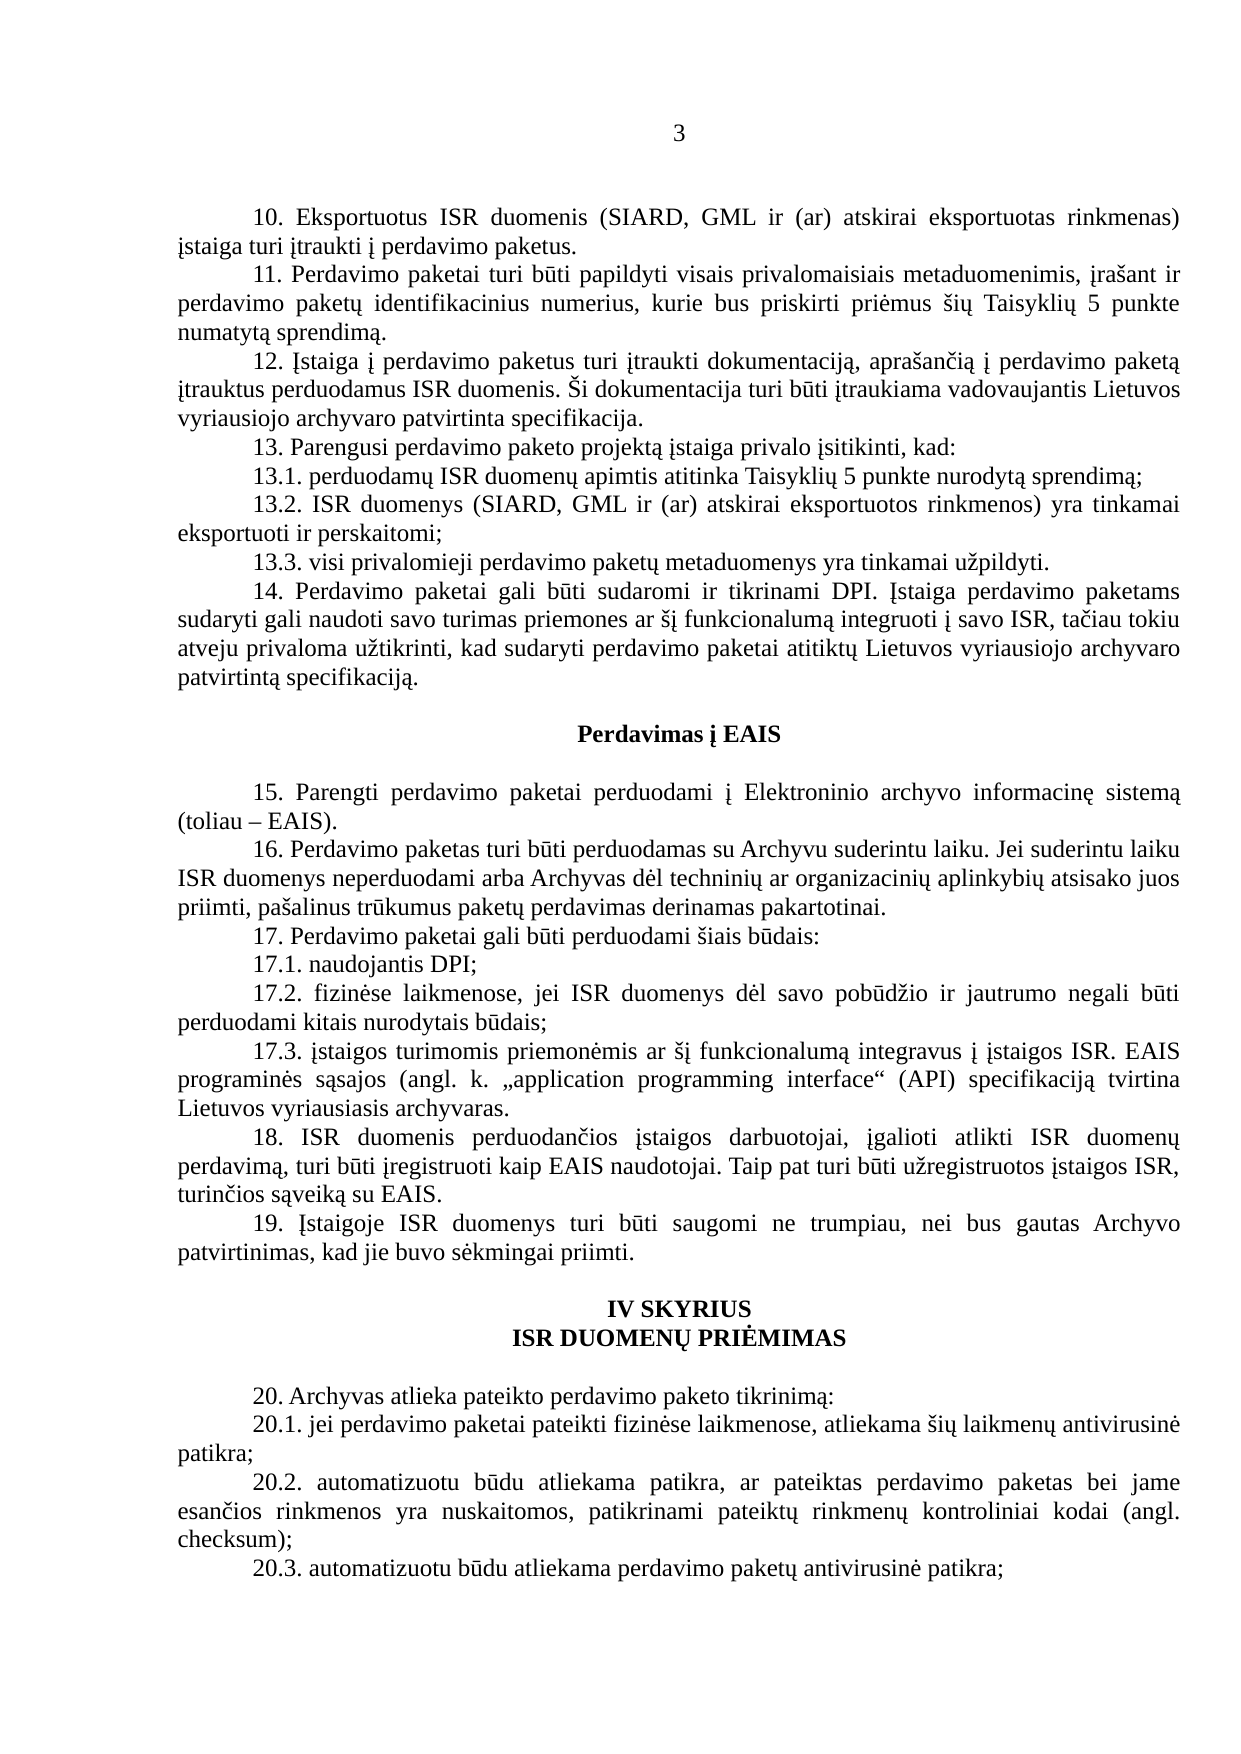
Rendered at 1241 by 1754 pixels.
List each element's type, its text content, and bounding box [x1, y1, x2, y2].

text 12. Įstaiga į perdavimo paketus turi įtraukti dokumentaciją, aprašančią į perdavimo paketą įtrauktus perduodamus ISR duomenis. Ši dokumentacija turi būti įtraukiama vadovaujantis Lietuvos vyriausiojo archyvaro patvirtinta specifikacija. [177, 346, 1181, 432]
text 17.1. naudojantis DPI; [177, 949, 1181, 978]
text 14. Perdavimo paketai gali būti sudaromi ir tikrinami DPI. Įstaiga perdavimo paketams sudaryti gali naudoti savo turimas priemones ar šį funkcionalumą integruoti į savo ISR, tačiau tokiu atveju privaloma užtikrinti, kad sudaryti perdavimo paketai atitiktų Lietuvos vyriausiojo archyvaro patvirtintą specifikaciją. [177, 576, 1181, 691]
text ISR DUOMENŲ PRIĖMIMAS [177, 1323, 1181, 1352]
text 17.3. įstaigos turimomis priemonėmis ar šį funkcionalumą integravus į įstaigos ISR. EAIS programinės sąsajos (angl. k. „application programming interface“ (API) specifikaciją tvirtina Lietuvos vyriausiasis archyvaras. [177, 1036, 1181, 1122]
text Perdavimas į EAIS [177, 719, 1181, 748]
text 20.2. automatizuotu būdu atliekama patikra, ar pateiktas perdavimo paketas bei jame esančios rinkmenos yra nuskaitomos, patikrinami pateiktų rinkmenų kontroliniai kodai (angl. checksum); [177, 1467, 1181, 1553]
text 13.3. visi privalomieji perdavimo paketų metaduomenys yra tinkamai užpildyti. [177, 547, 1181, 576]
text 16. Perdavimo paketas turi būti perduodamas su Archyvu suderintu laiku. Jei suderintu laiku ISR duomenys neperduodami arba Archyvas dėl techninių ar organizacinių aplinkybių atsisako juos priimti, pašalinus trūkumus paketų perdavimas derinamas pakartotinai. [177, 834, 1181, 921]
text 20.3. automatizuotu būdu atliekama perdavimo paketų antivirusinė patikra; [177, 1553, 1181, 1582]
text IV SKYRIUS [177, 1294, 1181, 1323]
text 17.2. fizinėse laikmenose, jei ISR duomenys dėl savo pobūdžio ir jautrumo negali būti perduodami kitais nurodytais būdais; [177, 978, 1181, 1036]
text 13.1. perduodamų ISR duomenų apimtis atitinka Taisyklių 5 punkte nurodytą sprendimą; [177, 461, 1181, 489]
text 17. Perdavimo paketai gali būti perduodami šiais būdais: [177, 921, 1181, 949]
text 20.1. jei perdavimo paketai pateikti fizinėse laikmenose, atliekama šių laikmenų antivirusinė patikra; [177, 1409, 1181, 1467]
text 13. Parengusi perdavimo paketo projektą įstaiga privalo įsitikinti, kad: [177, 432, 1181, 461]
text 20. Archyvas atlieka pateikto perdavimo paketo tikrinimą: [177, 1381, 1181, 1409]
text 18. ISR duomenis perduodančios įstaigos darbuotojai, įgalioti atlikti ISR duomenų perdavimą, turi būti įregistruoti kaip EAIS naudotojai. Taip pat turi būti užregistruotos įstaigos ISR, turinčios sąveiką su EAIS. [177, 1122, 1181, 1208]
text 15. Parengti perdavimo paketai perduodami į Elektroninio archyvo informacinę sistemą (toliau – EAIS). [177, 777, 1181, 834]
text 13.2. ISR duomenys (SIARD, GML ir (ar) atskirai eksportuotos rinkmenos) yra tinkamai eksportuoti ir perskaitomi; [177, 489, 1181, 547]
text 19. Įstaigoje ISR duomenys turi būti saugomi ne trumpiau, nei bus gautas Archyvo patvirtinimas, kad jie buvo sėkmingai priimti. [177, 1208, 1181, 1266]
text 11. Perdavimo paketai turi būti papildyti visais privalomaisiais metaduomenimis, įrašant ir perdavimo paketų identifikacinius numerius, kurie bus priskirti priėmus šių Taisyklių 5 punkte numatytą sprendimą. [177, 259, 1181, 346]
text 10. Eksportuotus ISR duomenis (SIARD, GML ir (ar) atskirai eksportuotas rinkmenas) įstaiga turi įtraukti į perdavimo paketus. [177, 202, 1181, 259]
